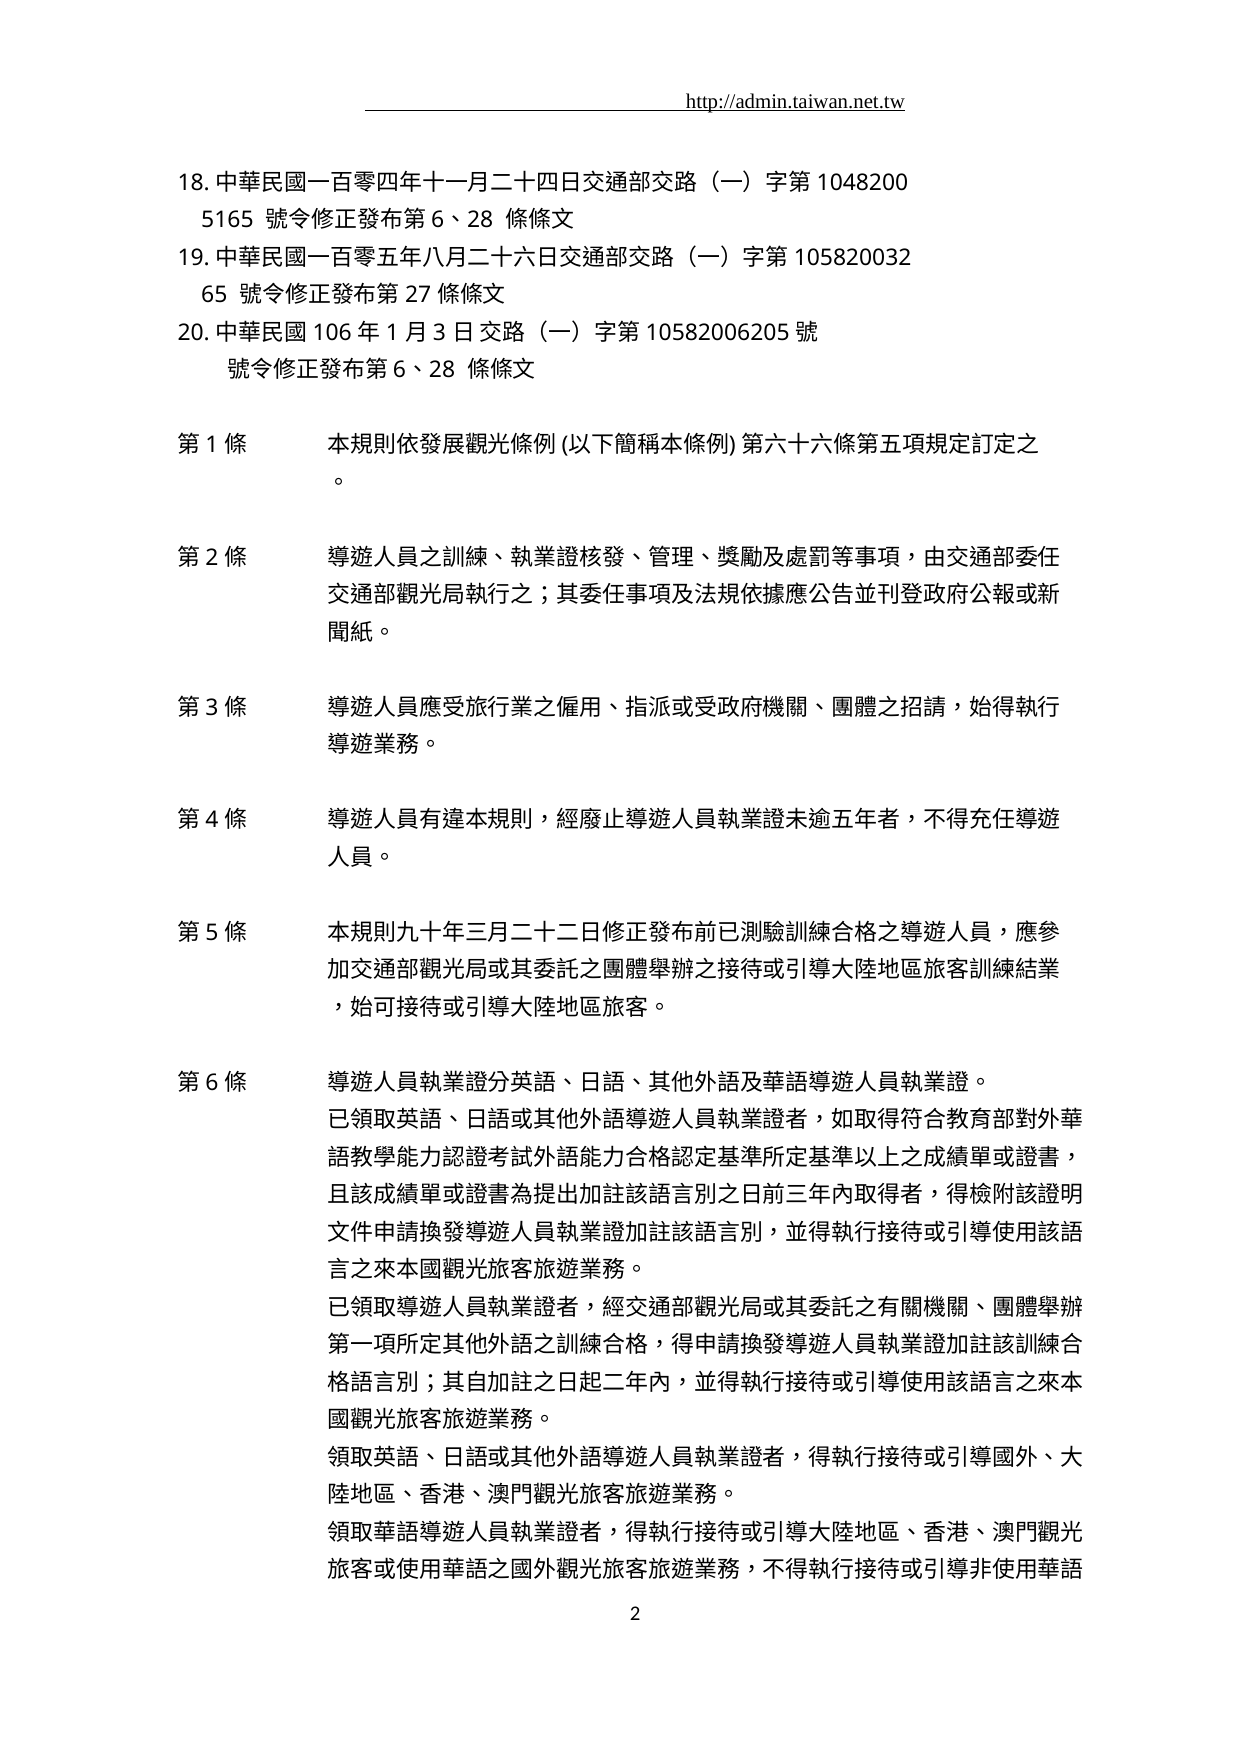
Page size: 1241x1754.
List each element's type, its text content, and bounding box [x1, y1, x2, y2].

text ，始可接待或引導大陸地區旅客。 [327, 986, 1092, 1024]
text 交通部觀光局執行之；其委任事項及法規依據應公告並刊登政府公報或新 [327, 574, 1092, 611]
text 已領取英語、日語或其他外語導遊人員執業證者，如取得符合教育部對外華語教學能力認證考試外語能力合格認定基準所定基準以上之成績單或證書，且該成績單或證書為提出加註該語言別之日前三年內取得者，得檢附該證明文件申請換發導遊人員執業證加註該語言別，並得執行接待或引導使用該語言之來本國觀光旅客旅遊業務。 [327, 1099, 1092, 1286]
text 聞紙。 [327, 611, 1092, 649]
text 20. 中華民國 106 年 1 月 3 日 交路（一）字第 10582006205 號 [177, 311, 1092, 349]
text 已領取導遊人員執業證者，經交通部觀光局或其委託之有關機關、團體舉辦第一項所定其他外語之訓練合格，得申請換發導遊人員執業證加註該訓練合格語言別；其自加註之日起二年內，並得執行接待或引導使用該語言之來本國觀光旅客旅遊業務。 [327, 1286, 1092, 1436]
text 第 1 條 本規則依發展觀光條例 (以下簡稱本條例) 第六十六條第五項規定訂定之 [177, 424, 1092, 461]
text 加交通部觀光局或其委託之團體舉辦之接待或引導大陸地區旅客訓練結業 [327, 949, 1092, 986]
text 18. 中華民國一百零四年十一月二十四日交通部交路（一）字第 1048200 [177, 161, 1092, 199]
text 第 4 條 導遊人員有違本規則，經廢止導遊人員執業證未逾五年者，不得充任導遊 [177, 799, 1092, 836]
text 。 [277, 461, 1092, 499]
text 導遊業務。 [277, 724, 1092, 761]
text 領取英語、日語或其他外語導遊人員執業證者，得執行接待或引導國外、大陸地區、香港、澳門觀光旅客旅遊業務。 [327, 1436, 1092, 1511]
text 第 5 條 本規則九十年三月二十二日修正發布前已測驗訓練合格之導遊人員，應參 [177, 911, 1092, 949]
text 第 3 條 導遊人員應受旅行業之僱用、指派或受政府機關、團體之招請，始得執行 [177, 686, 1092, 724]
text 19. 中華民國一百零五年八月二十六日交通部交路（一）字第 105820032 [177, 236, 1092, 274]
text 第 2 條 導遊人員之訓練、執業證核發、管理、獎勵及處罰等事項，由交通部委任 [177, 536, 1092, 574]
text 領取華語導遊人員執業證者，得執行接待或引導大陸地區、香港、澳門觀光旅客或使用華語之國外觀光旅客旅遊業務，不得執行接待或引導非使用華語 [327, 1511, 1092, 1586]
text 人員。 [277, 836, 1092, 874]
text 號令修正發布第 6、28 條條文 [177, 349, 1092, 386]
text 65 號令修正發布第 27 條條文 [177, 274, 1092, 311]
text 5165 號令修正發布第 6、28 條條文 [177, 199, 1092, 236]
text 第 6 條 導遊人員執業證分英語、日語、其他外語及華語導遊人員執業證。 [177, 1061, 1092, 1099]
